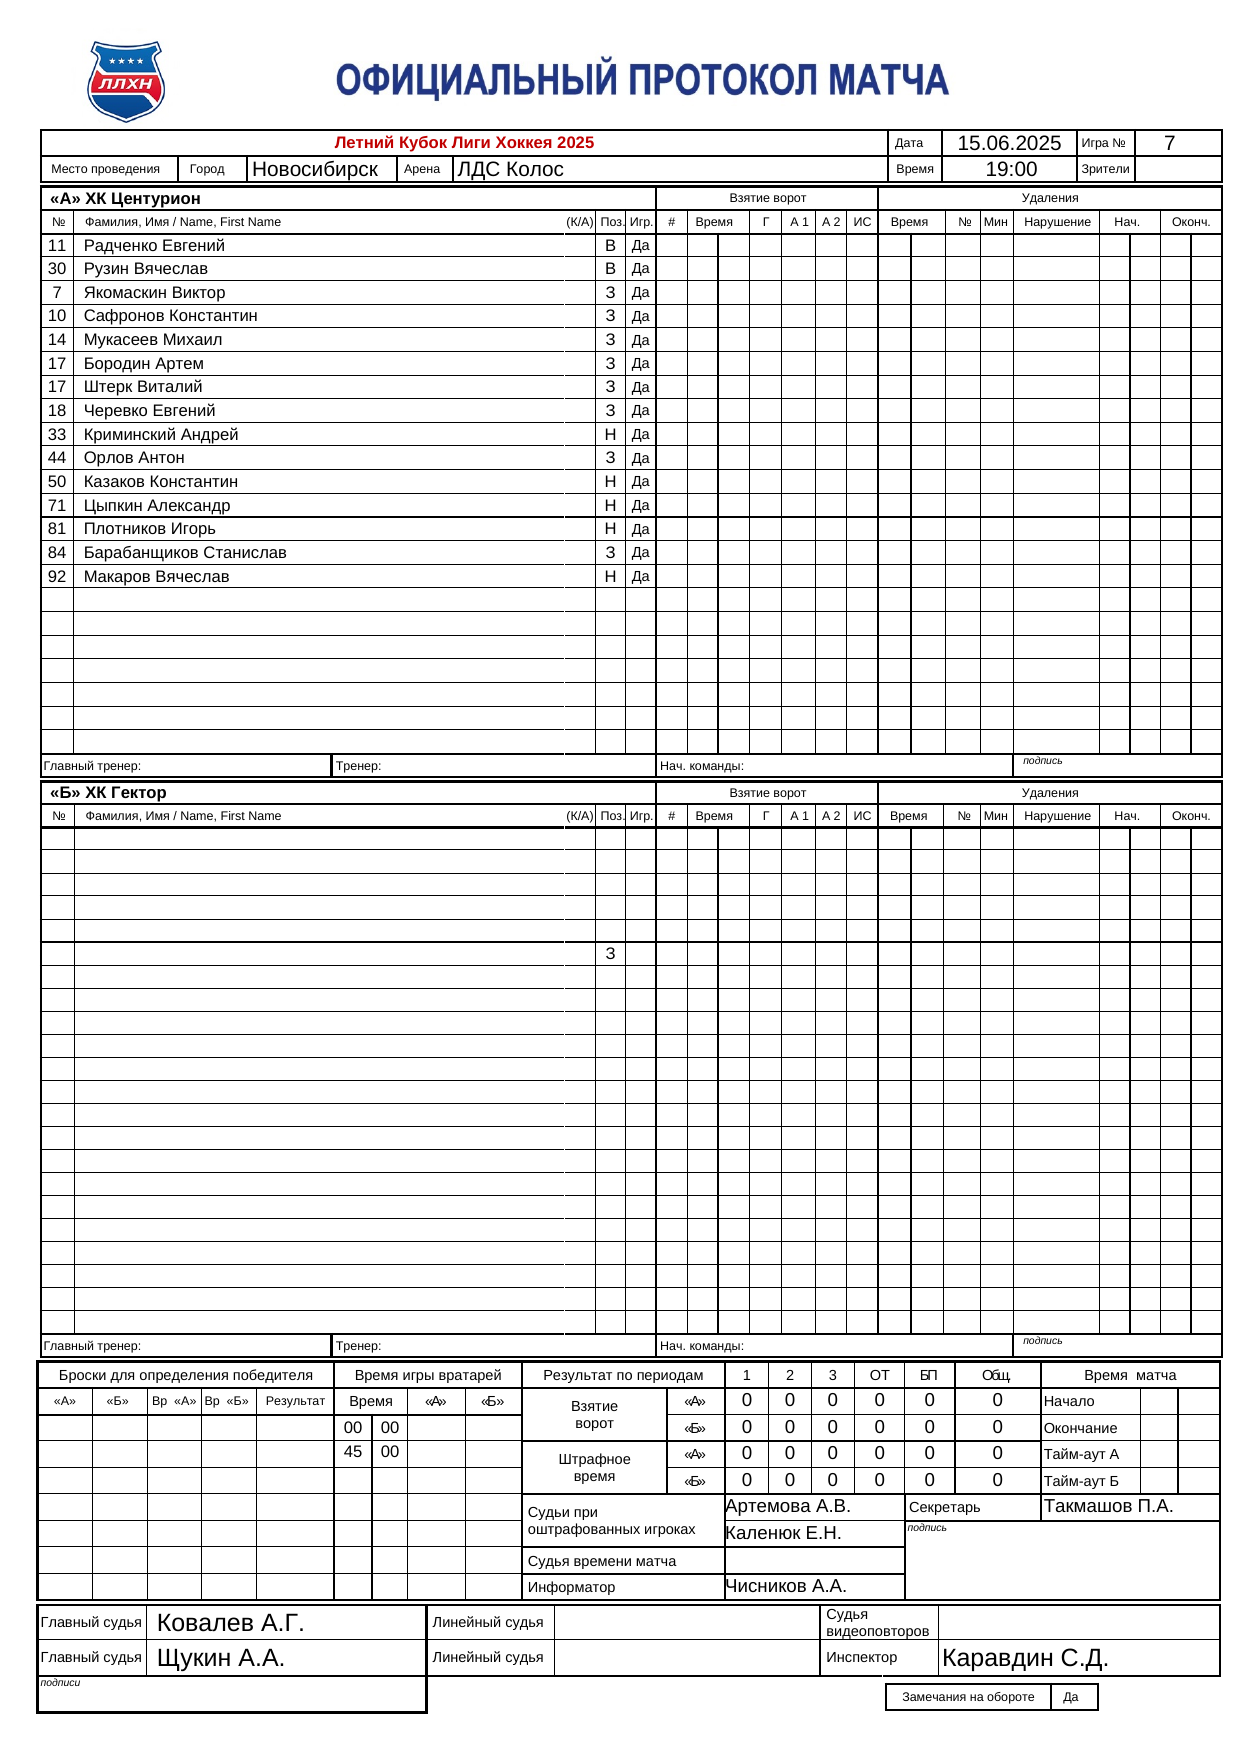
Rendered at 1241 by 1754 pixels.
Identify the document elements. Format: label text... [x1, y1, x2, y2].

table_cell № [946, 211, 980, 233]
table_cell [1100, 829, 1129, 849]
table_cell [719, 659, 749, 682]
table_cell [657, 541, 687, 564]
table_cell [816, 683, 846, 706]
table_cell [257, 1494, 333, 1520]
table_cell [879, 1311, 910, 1333]
table_cell [688, 518, 717, 540]
table_cell [912, 1127, 943, 1149]
table_cell [688, 446, 717, 469]
table_cell [42, 829, 74, 849]
table_cell [879, 1150, 910, 1172]
table_cell Тренер: [333, 755, 655, 776]
table_cell [1131, 707, 1160, 729]
table_cell [42, 920, 74, 941]
table_cell Начало [1042, 1389, 1140, 1413]
table_cell [688, 1012, 717, 1033]
table_cell [816, 588, 846, 611]
table_cell [1014, 376, 1099, 398]
table_cell Арена [398, 157, 452, 181]
table_cell Чисников А.А. [726, 1575, 904, 1599]
table_cell [879, 683, 910, 706]
table_cell [1161, 730, 1190, 753]
table_cell ИС [847, 211, 877, 233]
table_cell [1100, 943, 1129, 964]
table_cell [912, 588, 945, 611]
table_cell [1161, 966, 1190, 987]
table_cell [657, 874, 687, 895]
table_cell [1014, 1058, 1099, 1079]
table_cell [847, 470, 877, 493]
table_cell [750, 565, 781, 587]
table_cell [74, 707, 564, 729]
table_cell [565, 470, 595, 493]
table_cell [657, 352, 687, 374]
table_header 2 [769, 1363, 811, 1387]
table_cell [1192, 1288, 1221, 1310]
table_cell [657, 1288, 687, 1310]
table_cell Нач. команды: [657, 755, 1012, 776]
table_cell 00 [335, 1416, 371, 1440]
table_cell [39, 1547, 92, 1573]
table_cell [1161, 1288, 1190, 1310]
table_cell [596, 683, 625, 706]
table_cell [657, 707, 687, 729]
table_cell [782, 305, 815, 327]
table_cell [75, 1196, 564, 1218]
table_cell [847, 1081, 877, 1103]
table_cell [981, 966, 1013, 987]
table_cell [1100, 1173, 1129, 1195]
table_cell 11 [42, 235, 73, 256]
table_cell [944, 1173, 980, 1195]
table_cell [912, 423, 945, 445]
table_cell [719, 1058, 749, 1079]
table_cell [626, 1173, 655, 1195]
table_cell [847, 1127, 877, 1149]
table_cell [75, 874, 564, 895]
table_cell [596, 1058, 625, 1079]
table_cell [981, 850, 1013, 872]
table_cell Нач. команды: [657, 1335, 1012, 1356]
table_cell № [42, 211, 73, 233]
table_cell [912, 1196, 943, 1218]
table_cell 71 [42, 494, 73, 516]
table_cell [74, 588, 564, 611]
table_cell [1100, 305, 1129, 327]
table_cell [1192, 1127, 1221, 1149]
table_cell [750, 896, 781, 918]
table_cell [335, 1494, 371, 1520]
table_cell [1192, 1150, 1221, 1172]
table_cell [750, 683, 781, 706]
table_cell [719, 612, 749, 634]
table_cell [42, 659, 73, 682]
table_cell [1131, 446, 1160, 469]
table_cell [93, 1494, 147, 1520]
table_cell [657, 1196, 687, 1218]
table_cell [1161, 829, 1190, 849]
table_cell [719, 446, 749, 469]
table_cell [93, 1547, 147, 1573]
table_cell [1014, 588, 1099, 611]
table_cell Фамилия, Имя / Name, First Name [75, 805, 565, 826]
table_cell З [596, 541, 625, 564]
table_cell [373, 1521, 407, 1546]
table_cell [75, 1265, 564, 1287]
table_cell [626, 1104, 655, 1126]
table_header 7 [1136, 131, 1221, 155]
table_cell [1161, 518, 1190, 540]
table_cell Новосибирск [248, 157, 396, 181]
table_cell Судья видеоповторов [821, 1606, 938, 1639]
table_cell [847, 683, 877, 706]
table_cell [946, 588, 980, 611]
table_cell [42, 588, 73, 611]
table_cell Да [626, 565, 655, 587]
table_cell [782, 446, 815, 469]
table_cell [373, 1468, 407, 1493]
table_cell [596, 1150, 625, 1172]
table_cell [750, 636, 781, 658]
table_cell [750, 328, 781, 351]
table_cell [596, 850, 625, 872]
table_header Летний Кубок Лиги Хоккея 2025 [42, 131, 887, 155]
table_cell [912, 1265, 943, 1287]
table_cell [816, 989, 846, 1011]
table_cell [1131, 1058, 1160, 1079]
table_cell [847, 565, 877, 587]
table_cell [750, 1081, 781, 1103]
table_cell [944, 1012, 980, 1033]
table_cell [912, 707, 945, 729]
table_cell Информатор [523, 1575, 724, 1599]
table_cell [944, 1265, 980, 1287]
table_cell [1161, 470, 1190, 493]
table_cell [847, 281, 877, 303]
table_cell [750, 1150, 781, 1172]
table_cell [626, 1196, 655, 1218]
table_cell [688, 1150, 717, 1172]
table_cell [879, 446, 910, 469]
table_cell [847, 1035, 877, 1057]
table_cell [912, 328, 945, 351]
table_cell [39, 1574, 92, 1599]
table_cell [1161, 1196, 1190, 1218]
table_cell [782, 1242, 815, 1264]
table_cell ЛДС Колос [454, 157, 887, 181]
table_cell З [596, 399, 625, 422]
table_cell [148, 1441, 201, 1467]
table_cell [1192, 920, 1221, 941]
table_cell [626, 1035, 655, 1057]
table_cell [981, 943, 1013, 964]
table_cell [688, 494, 717, 516]
table_cell [981, 281, 1013, 303]
table_cell [944, 1127, 980, 1149]
table_cell [946, 659, 980, 682]
table_cell [719, 1288, 749, 1310]
table_cell [719, 305, 749, 327]
table_cell [1192, 281, 1221, 303]
table_cell [1192, 874, 1221, 895]
table_cell [408, 1441, 465, 1467]
table_cell [596, 636, 625, 658]
table_cell 0 [905, 1389, 954, 1413]
table_cell [782, 235, 815, 256]
table_cell [1131, 636, 1160, 658]
table_cell [1192, 470, 1221, 493]
table_cell [42, 636, 73, 658]
table_cell [688, 874, 717, 895]
table_cell [816, 659, 846, 682]
table_cell [1014, 966, 1099, 987]
table_cell [912, 1219, 943, 1241]
table_cell [565, 943, 595, 964]
table_cell [1014, 1242, 1099, 1264]
table_cell [782, 636, 815, 658]
table_cell [626, 1058, 655, 1079]
table_cell [879, 494, 910, 516]
table_cell [1100, 494, 1129, 516]
table_cell 0 [855, 1415, 904, 1440]
table_cell [688, 257, 717, 280]
table_cell [626, 636, 655, 658]
table_cell [1192, 1265, 1221, 1287]
table_cell [1100, 1104, 1129, 1126]
table_cell [657, 829, 687, 849]
table_cell [782, 1196, 815, 1218]
table_cell [1100, 966, 1129, 987]
table_cell [1179, 1468, 1219, 1493]
table_cell [657, 989, 687, 1011]
table_cell [688, 1104, 717, 1126]
table_cell [981, 257, 1013, 280]
table_cell [782, 423, 815, 445]
table_cell Каравдин С.Д. [939, 1640, 1219, 1675]
table_cell Да [626, 305, 655, 327]
table_cell [782, 1173, 815, 1195]
table_cell [466, 1441, 521, 1467]
table_cell [912, 257, 945, 280]
table_cell [981, 1265, 1013, 1287]
table_cell [847, 376, 877, 398]
table_cell [1014, 1173, 1099, 1195]
table_cell [719, 399, 749, 422]
table_cell [42, 1196, 74, 1218]
table_cell [657, 659, 687, 682]
table_cell [688, 612, 717, 634]
table_cell [688, 920, 717, 941]
table_cell [816, 1196, 846, 1218]
table_cell Якомаскин Виктор [74, 281, 564, 303]
table_cell [1192, 1035, 1221, 1057]
table_cell [1192, 352, 1221, 374]
table_cell [1014, 518, 1099, 540]
table_cell [657, 920, 687, 941]
table_cell [946, 257, 980, 280]
table_cell [981, 494, 1013, 516]
table_cell [1161, 1265, 1190, 1287]
table_cell [596, 1035, 625, 1057]
table_cell Главный тренер: [42, 755, 330, 776]
table_cell [657, 850, 687, 872]
table_cell [816, 399, 846, 422]
table_cell Поз. [596, 211, 625, 233]
table_cell З [596, 376, 625, 398]
table_cell [565, 1311, 595, 1333]
table_cell [782, 1081, 815, 1103]
table_cell [408, 1521, 465, 1546]
table_cell [1192, 966, 1221, 987]
table_cell [596, 659, 625, 682]
table_cell [1192, 829, 1221, 849]
table_cell [1100, 328, 1129, 351]
table_cell [719, 1012, 749, 1033]
table_cell [782, 257, 815, 280]
table_cell [75, 896, 564, 918]
table_cell [981, 896, 1013, 918]
table_cell [1161, 1058, 1190, 1079]
table_cell [944, 1288, 980, 1310]
table_cell [1192, 328, 1221, 351]
table_cell [879, 966, 910, 987]
table_cell [944, 850, 980, 872]
table_cell Игр. [626, 805, 655, 826]
table_cell [1141, 1389, 1177, 1413]
table_cell 10 [42, 305, 73, 327]
table_cell [750, 730, 781, 753]
table_cell [981, 423, 1013, 445]
table_cell [981, 565, 1013, 587]
table_cell [782, 328, 815, 351]
table_cell [565, 1012, 595, 1033]
table_cell [1141, 1441, 1177, 1467]
table_cell [75, 850, 564, 872]
table_cell [1141, 1468, 1177, 1493]
table_cell 0 [726, 1415, 768, 1440]
table_cell [946, 683, 980, 706]
table_cell 17 [42, 376, 73, 398]
table_cell [1100, 470, 1129, 493]
table_cell [847, 423, 877, 445]
table_cell [1100, 1127, 1129, 1149]
table_cell [1131, 588, 1160, 611]
table_cell [782, 1058, 815, 1079]
table_cell [1192, 683, 1221, 706]
table_cell [42, 850, 74, 872]
table_cell [816, 1173, 846, 1195]
table_cell [565, 1150, 595, 1172]
table_cell [782, 1150, 815, 1172]
table_cell Тайм-аут Б [1042, 1468, 1140, 1493]
table_cell [946, 399, 980, 422]
table_cell [750, 1035, 781, 1057]
table_cell [1100, 1242, 1129, 1264]
table_cell [626, 829, 655, 849]
table_cell [257, 1441, 333, 1467]
table_cell [42, 683, 73, 706]
table_cell [719, 518, 749, 540]
table_cell [1192, 1081, 1221, 1103]
table_cell [944, 1196, 980, 1218]
table_cell [719, 989, 749, 1011]
table_cell [1161, 399, 1190, 422]
table_cell [148, 1494, 201, 1520]
table_cell [1014, 541, 1099, 564]
table_cell [879, 565, 910, 587]
table_cell [719, 1081, 749, 1103]
table_cell [42, 612, 73, 634]
table_cell [335, 1574, 371, 1599]
table_cell [408, 1416, 465, 1440]
table_cell [1192, 305, 1221, 327]
table_cell Нарушение [1014, 805, 1099, 826]
table_header Взятие ворот [657, 783, 877, 803]
table_cell Главный тренер: [42, 1335, 330, 1356]
table_cell В [596, 235, 625, 256]
table_cell [981, 659, 1013, 682]
table_cell [719, 896, 749, 918]
table_cell [750, 1288, 781, 1310]
table_cell «А» [408, 1389, 465, 1413]
table_cell [879, 1035, 910, 1057]
table_cell [847, 612, 877, 634]
table_cell [1131, 683, 1160, 706]
table_cell [750, 399, 781, 422]
table_cell [719, 352, 749, 374]
table_cell [719, 730, 749, 753]
table_cell Время [688, 211, 749, 233]
table_cell [626, 1288, 655, 1310]
table_cell [1131, 612, 1160, 634]
table_cell Барабанщиков Станислав [74, 541, 564, 564]
table_cell [847, 328, 877, 351]
table_cell [816, 352, 846, 374]
table_cell [946, 352, 980, 374]
table_cell [202, 1468, 256, 1493]
table_cell Такмашов П.А. [1042, 1495, 1219, 1520]
table_cell 0 [769, 1389, 811, 1413]
table_cell 0 [769, 1468, 811, 1493]
table_cell [42, 1311, 74, 1333]
table_cell [879, 423, 910, 445]
table_header БП [905, 1363, 954, 1387]
table_cell [1100, 518, 1129, 540]
table_cell [816, 470, 846, 493]
table_cell [981, 707, 1013, 729]
table_cell [1014, 707, 1099, 729]
table_cell [626, 730, 655, 753]
table_cell [688, 399, 717, 422]
table_cell Плотников Игорь [74, 518, 564, 540]
table_cell [912, 399, 945, 422]
table_cell [1100, 1196, 1129, 1218]
table_cell подпись [906, 1522, 1219, 1599]
table_cell [1161, 281, 1190, 303]
table_cell [1179, 1415, 1219, 1440]
table_cell [688, 850, 717, 872]
table_cell [879, 1242, 910, 1264]
table_cell [626, 1242, 655, 1264]
table_cell [1161, 920, 1190, 941]
table_cell [1014, 896, 1099, 918]
table_cell [565, 257, 595, 280]
table_cell [626, 1150, 655, 1172]
table_cell З [596, 328, 625, 351]
table_cell 33 [42, 423, 73, 445]
table_cell [93, 1468, 147, 1493]
table_cell [1161, 588, 1190, 611]
table_cell Каленюк Е.Н. [726, 1521, 904, 1546]
table_cell [750, 1012, 781, 1033]
table_cell [816, 328, 846, 351]
table_cell [1014, 1265, 1099, 1287]
table_cell [1192, 399, 1221, 422]
table_cell [202, 1574, 256, 1599]
table_cell [750, 257, 781, 280]
table_cell [202, 1521, 256, 1546]
table_cell 44 [42, 446, 73, 469]
table_cell [626, 989, 655, 1011]
table_cell [1192, 541, 1221, 564]
table_cell [42, 874, 74, 895]
table_cell [74, 730, 564, 753]
table_cell [1014, 920, 1099, 941]
table_cell Время [889, 157, 941, 181]
table_cell [1131, 281, 1160, 303]
table_cell [879, 470, 910, 493]
table_cell [688, 966, 717, 987]
table_cell [847, 1012, 877, 1033]
table_cell [75, 1288, 564, 1310]
table_cell Вр «А» [148, 1389, 201, 1413]
table_cell [466, 1494, 521, 1520]
table_cell [981, 1196, 1013, 1218]
table_header Дата [889, 131, 941, 155]
table_cell [1192, 257, 1221, 280]
table_cell [75, 966, 564, 987]
table_cell Да [626, 376, 655, 398]
table_cell [847, 305, 877, 327]
table_cell (К/А) [565, 805, 595, 826]
table_cell [1161, 446, 1190, 469]
table_cell [1014, 446, 1099, 469]
table_cell [596, 612, 625, 634]
table_cell [782, 1311, 815, 1333]
table_cell [816, 446, 846, 469]
table_cell [626, 896, 655, 918]
table_cell [555, 1640, 819, 1675]
table_cell [74, 612, 564, 634]
table_cell [1100, 1219, 1129, 1241]
table_cell Вр «Б» [202, 1389, 256, 1413]
table_cell [847, 829, 877, 849]
table_cell [879, 920, 910, 941]
table_cell [1192, 565, 1221, 587]
table_cell [565, 446, 595, 469]
table_cell [847, 1104, 877, 1126]
table_cell [42, 1173, 74, 1195]
table_cell [816, 1058, 846, 1079]
table_cell [750, 518, 781, 540]
table_cell [750, 874, 781, 895]
table_cell [1161, 1127, 1190, 1149]
table_cell 0 [956, 1442, 1040, 1467]
table_cell 0 [905, 1415, 954, 1440]
table_cell [1014, 1311, 1099, 1333]
table_cell Да [626, 446, 655, 469]
table_cell [912, 659, 945, 682]
table_cell [148, 1521, 201, 1546]
table_cell [750, 1173, 781, 1195]
table_cell [75, 943, 564, 964]
table_cell [657, 470, 687, 493]
table_cell [879, 707, 910, 729]
table_cell [1131, 235, 1160, 256]
table_cell [879, 1288, 910, 1310]
table_cell Оконч. [1161, 211, 1221, 233]
table_cell А 1 [782, 211, 815, 233]
table_header «А» ХК Центурион [42, 188, 655, 209]
table_cell [981, 588, 1013, 611]
table_cell [750, 920, 781, 941]
table_cell [912, 989, 943, 1011]
table_cell [981, 829, 1013, 849]
table_cell [816, 829, 846, 849]
table_cell [596, 1081, 625, 1103]
table_cell [1131, 376, 1160, 398]
table_cell «Б» [668, 1468, 724, 1493]
table_cell [565, 328, 595, 351]
table_cell # [657, 211, 687, 233]
table_cell [750, 1265, 781, 1287]
table_cell [944, 1311, 980, 1333]
table_cell [912, 612, 945, 634]
table_cell Тайм-аут А [1042, 1441, 1140, 1467]
table_cell [688, 989, 717, 1011]
table_cell 0 [769, 1442, 811, 1467]
table_cell [782, 1288, 815, 1310]
table_cell [750, 494, 781, 516]
table_cell Нач. [1100, 805, 1160, 826]
table_cell [1014, 989, 1099, 1011]
table_cell [750, 1311, 781, 1333]
table_cell [1100, 659, 1129, 682]
table_cell [912, 1104, 943, 1126]
table_header Время игры вратарей [335, 1363, 521, 1387]
table_cell [1161, 1219, 1190, 1241]
table_cell [1192, 1311, 1221, 1333]
table_cell [1100, 446, 1129, 469]
table_cell [657, 565, 687, 587]
table_cell [565, 565, 595, 587]
table_cell [782, 874, 815, 895]
table_cell [981, 1058, 1013, 1079]
table_header Время матча [1042, 1363, 1219, 1387]
table_cell [847, 1058, 877, 1079]
table_cell [565, 850, 595, 872]
table_cell [981, 518, 1013, 540]
table_cell [981, 1311, 1013, 1333]
table_cell [782, 588, 815, 611]
table_cell [847, 730, 877, 753]
table_cell [719, 1311, 749, 1333]
table_cell [879, 829, 910, 849]
table_cell Тренер: [333, 1335, 655, 1356]
table_cell [42, 1104, 74, 1126]
table_cell [782, 707, 815, 729]
table_cell [1100, 565, 1129, 587]
table_cell [1131, 730, 1160, 753]
table_cell [596, 896, 625, 918]
table_cell [1100, 707, 1129, 729]
table_cell [1131, 565, 1160, 587]
table_cell [74, 636, 564, 658]
table_cell [847, 636, 877, 658]
table_cell [912, 1058, 943, 1079]
table_cell [782, 1219, 815, 1241]
table_cell [1014, 1081, 1099, 1103]
table_cell [565, 352, 595, 374]
table_header Игра № [1078, 131, 1134, 155]
table_cell 0 [956, 1415, 1040, 1440]
table_cell [879, 518, 910, 540]
table_cell 0 [726, 1389, 768, 1413]
table_cell [847, 518, 877, 540]
table_cell [981, 1219, 1013, 1241]
table_cell Нарушение [1014, 211, 1099, 233]
table_cell [750, 850, 781, 872]
table_cell [879, 1173, 910, 1195]
table_cell [1131, 943, 1160, 964]
table_cell [912, 943, 943, 964]
table_cell Да [626, 352, 655, 374]
table_cell [565, 683, 595, 706]
table_cell [847, 1173, 877, 1195]
table_cell [565, 1196, 595, 1218]
table_cell [847, 1150, 877, 1172]
table_cell [1014, 1012, 1099, 1033]
table_cell [688, 1311, 717, 1333]
table_cell [719, 920, 749, 941]
table_cell Штрафное время [523, 1442, 666, 1493]
table_cell [74, 683, 564, 706]
table_cell [946, 376, 980, 398]
table_cell [719, 1196, 749, 1218]
table_cell [565, 1081, 595, 1103]
table_cell [981, 352, 1013, 374]
table_cell Радченко Евгений [74, 235, 564, 256]
table_cell 0 [905, 1442, 954, 1467]
table_cell [657, 612, 687, 634]
table_cell [719, 541, 749, 564]
table_cell [1192, 896, 1221, 918]
table_cell [1014, 352, 1099, 374]
table_cell [1161, 850, 1190, 872]
table_cell [946, 328, 980, 351]
table_cell [408, 1547, 465, 1573]
table_cell [688, 683, 717, 706]
table_cell [719, 328, 749, 351]
table_cell [912, 446, 945, 469]
table_cell [39, 1494, 92, 1520]
table_cell Да [626, 235, 655, 256]
table_cell [912, 494, 945, 516]
table_cell [782, 829, 815, 849]
table_cell Время [335, 1389, 407, 1413]
table_cell Цыпкин Александр [74, 494, 564, 516]
table_cell 0 [855, 1468, 904, 1493]
table_cell Н [596, 518, 625, 540]
table_cell [565, 518, 595, 540]
table_cell [565, 966, 595, 987]
table_cell [565, 1035, 595, 1057]
table_cell [39, 1441, 92, 1467]
table_cell [944, 1081, 980, 1103]
table_cell [847, 1219, 877, 1241]
table_cell [1014, 470, 1099, 493]
table_cell [879, 1265, 910, 1287]
table_cell [912, 850, 943, 872]
table_header 1 [726, 1363, 768, 1387]
table_cell [750, 376, 781, 398]
table_cell Артемова А.В. [726, 1495, 904, 1520]
table_cell [912, 730, 945, 753]
table_cell [565, 305, 595, 327]
table_cell 7 [42, 281, 73, 303]
table_cell [1131, 850, 1160, 872]
table_cell [1192, 1242, 1221, 1264]
table_cell [1100, 850, 1129, 872]
table_cell [946, 494, 980, 516]
table_cell [657, 1104, 687, 1126]
table_cell [1161, 1035, 1190, 1057]
table_cell [1100, 235, 1129, 256]
table_cell [847, 874, 877, 895]
table_cell [626, 1012, 655, 1033]
table_cell [1131, 1288, 1160, 1310]
table_cell [1100, 1035, 1129, 1057]
table_cell [688, 896, 717, 918]
table_cell [1161, 565, 1190, 587]
table_cell [1131, 1081, 1160, 1103]
table_cell [981, 1173, 1013, 1195]
table_cell [657, 494, 687, 516]
table_cell [657, 1265, 687, 1287]
table_cell [1014, 943, 1099, 964]
table_cell [688, 636, 717, 658]
table_cell [1131, 1012, 1160, 1033]
table_cell [946, 423, 980, 445]
table_cell [719, 943, 749, 964]
table_cell [1014, 1104, 1099, 1126]
table_cell [782, 920, 815, 941]
table_cell 0 [855, 1389, 904, 1413]
table_cell [719, 1219, 749, 1241]
table_cell [1014, 305, 1099, 327]
table_cell [1192, 612, 1221, 634]
table_cell [1192, 1219, 1221, 1241]
table_cell [1161, 235, 1190, 256]
table_cell [466, 1521, 521, 1546]
table_cell Н [596, 494, 625, 516]
table_cell [981, 636, 1013, 658]
table_cell З [596, 305, 625, 327]
table_cell [1014, 730, 1099, 753]
table_cell [1131, 305, 1160, 327]
table_cell [688, 1288, 717, 1310]
table_cell [1100, 636, 1129, 658]
table_cell [944, 1035, 980, 1057]
table_cell [1192, 1058, 1221, 1079]
table_cell [39, 1468, 92, 1493]
table_cell [1136, 157, 1221, 181]
table_cell Ковалев А.Г. [147, 1606, 425, 1639]
table_cell [750, 541, 781, 564]
table_cell подпись [1014, 1335, 1221, 1356]
table_header Результат по периодам [523, 1363, 724, 1387]
table_cell [1100, 1288, 1129, 1310]
table_cell Мин [981, 805, 1013, 826]
table_cell [75, 1150, 564, 1172]
table_cell [688, 730, 717, 753]
picture [5, 28, 1179, 129]
table_cell [719, 494, 749, 516]
table_cell [596, 989, 625, 1011]
table_cell [657, 1012, 687, 1033]
table_cell Взятие ворот [523, 1389, 666, 1440]
table_cell 00 [373, 1416, 407, 1440]
table_cell Да [626, 328, 655, 351]
table_cell З [596, 446, 625, 469]
table_cell [847, 989, 877, 1011]
table_cell [719, 1104, 749, 1126]
table_cell [1014, 683, 1099, 706]
table_cell [847, 235, 877, 256]
table_cell [782, 1265, 815, 1287]
table_cell [719, 281, 749, 303]
table_cell (К/А) [565, 211, 595, 233]
table_cell [847, 1265, 877, 1287]
table_cell [1131, 399, 1160, 422]
table_cell Линейный судья [428, 1606, 554, 1639]
table_cell [1100, 730, 1129, 753]
table_cell [596, 730, 625, 753]
table_cell [1192, 446, 1221, 469]
table_cell [816, 565, 846, 587]
table_cell [657, 588, 687, 611]
table_cell [1131, 518, 1160, 540]
table_cell «А» [39, 1389, 92, 1413]
table_cell [847, 541, 877, 564]
table_cell [1100, 612, 1129, 634]
table_cell [719, 565, 749, 587]
table_cell [657, 896, 687, 918]
table_cell [75, 1311, 564, 1333]
table_cell Место проведения [42, 157, 177, 181]
table_cell [1161, 636, 1190, 658]
table_cell [657, 966, 687, 987]
table_cell [1192, 494, 1221, 516]
table_cell [1131, 1173, 1160, 1195]
table_cell Сафронов Константин [74, 305, 564, 327]
table_cell 14 [42, 328, 73, 351]
table_cell Мин [981, 211, 1013, 233]
table_cell «А» [668, 1389, 724, 1413]
table_cell [657, 1219, 687, 1241]
table_cell [688, 943, 717, 964]
table_cell [1014, 399, 1099, 422]
table_cell [847, 659, 877, 682]
table_cell [981, 1242, 1013, 1264]
table_cell [981, 1104, 1013, 1126]
table_cell [750, 966, 781, 987]
table_cell [719, 874, 749, 895]
table_cell «Б» [668, 1415, 724, 1440]
table_cell [847, 399, 877, 422]
table_cell [879, 281, 910, 303]
table_cell 0 [812, 1442, 854, 1467]
table_cell [1131, 1104, 1160, 1126]
table_cell [816, 1012, 846, 1033]
table_cell [565, 588, 595, 611]
table_cell [1100, 281, 1129, 303]
table_cell Зрители [1078, 157, 1134, 181]
table_header Замечания на обороте [887, 1685, 1050, 1709]
table_header Да [1052, 1685, 1097, 1709]
table_cell [1100, 376, 1129, 398]
table_cell [688, 1219, 717, 1241]
table_cell [688, 707, 717, 729]
table_cell [1100, 920, 1129, 941]
table_cell [1131, 470, 1160, 493]
table_cell [912, 829, 943, 849]
table_cell [879, 1012, 910, 1033]
table_cell [946, 612, 980, 634]
table_cell [981, 920, 1013, 941]
table_cell [981, 541, 1013, 564]
table_cell [981, 874, 1013, 895]
table_cell [626, 1081, 655, 1103]
table_cell 81 [42, 518, 73, 540]
table_cell [408, 1494, 465, 1520]
table_cell [39, 1521, 92, 1546]
table_header Удаления [879, 783, 1221, 803]
table_cell [1014, 850, 1099, 872]
table_cell [946, 636, 980, 658]
table_cell 0 [769, 1415, 811, 1440]
table_cell [981, 683, 1013, 706]
table_cell [879, 1081, 910, 1103]
table_cell [981, 1035, 1013, 1057]
table_cell [1014, 612, 1099, 634]
table_cell 19:00 [943, 157, 1076, 181]
table_cell [1131, 1242, 1160, 1264]
table_cell [1161, 352, 1190, 374]
table_cell [1161, 612, 1190, 634]
table_cell [1192, 659, 1221, 682]
table_cell [750, 943, 781, 964]
table_cell [688, 328, 717, 351]
table_cell [408, 1574, 465, 1599]
table_cell 84 [42, 541, 73, 564]
table_cell [750, 989, 781, 1011]
table_cell [626, 1265, 655, 1287]
table_cell [74, 659, 564, 682]
table_cell [1131, 1311, 1160, 1333]
table_cell [75, 1173, 564, 1195]
table_cell [1014, 494, 1099, 516]
table_cell [847, 966, 877, 987]
table_cell [719, 1242, 749, 1264]
table_cell [782, 943, 815, 964]
table_cell [596, 1219, 625, 1241]
table_cell [1161, 1242, 1190, 1264]
table_cell [565, 1265, 595, 1287]
table_cell [42, 1219, 74, 1241]
table_cell Да [626, 541, 655, 564]
table_cell Нач. [1100, 211, 1160, 233]
table_header «Б» ХК Гектор [42, 783, 655, 803]
table_cell [596, 1288, 625, 1310]
table_cell [750, 1242, 781, 1264]
table_cell [944, 1219, 980, 1241]
table_cell [626, 588, 655, 611]
table_cell [726, 1548, 904, 1573]
table_cell [750, 1127, 781, 1149]
table_cell [1179, 1441, 1219, 1467]
table_cell [565, 636, 595, 658]
table_cell [688, 1058, 717, 1079]
table_cell [148, 1547, 201, 1573]
table_cell [657, 1127, 687, 1149]
table_cell Время [879, 211, 945, 233]
table_cell [657, 1150, 687, 1172]
table_cell [1161, 1081, 1190, 1103]
table_cell [1100, 896, 1129, 918]
table_cell [1100, 874, 1129, 895]
table_cell Криминский Андрей [74, 423, 564, 445]
table_cell [1014, 1288, 1099, 1310]
table_cell 0 [956, 1389, 1040, 1413]
table_cell [750, 612, 781, 634]
table_cell [565, 989, 595, 1011]
table_cell [879, 399, 910, 422]
table_cell [42, 896, 74, 918]
table_cell [847, 588, 877, 611]
table_cell [1161, 1311, 1190, 1333]
table_cell [1179, 1389, 1219, 1413]
table_cell [565, 1219, 595, 1241]
table_cell [466, 1416, 521, 1440]
table_cell [944, 896, 980, 918]
table_cell [42, 943, 74, 964]
table_cell З [596, 943, 625, 964]
table_cell [657, 636, 687, 658]
table_cell [879, 896, 910, 918]
table_cell [816, 541, 846, 564]
table_cell [816, 1104, 846, 1126]
table_cell [782, 352, 815, 374]
table_cell [565, 376, 595, 398]
table_cell Да [626, 494, 655, 516]
table_cell [1100, 1265, 1129, 1287]
table_cell [912, 518, 945, 540]
table_cell [1100, 257, 1129, 280]
table_cell [1100, 1058, 1129, 1079]
table_cell [750, 470, 781, 493]
table_cell [981, 376, 1013, 398]
table_cell [688, 588, 717, 611]
table_cell [782, 565, 815, 587]
table_cell [657, 683, 687, 706]
table_cell [1131, 1127, 1160, 1149]
table_cell [719, 470, 749, 493]
table_cell [912, 636, 945, 658]
table_cell [626, 1127, 655, 1149]
table_cell [1161, 328, 1190, 351]
table_cell [596, 1012, 625, 1033]
table_cell [816, 1288, 846, 1310]
table_cell [750, 707, 781, 729]
table_cell [750, 281, 781, 303]
table_cell [565, 707, 595, 729]
table_cell [816, 423, 846, 445]
table_cell [335, 1547, 371, 1573]
table_cell 0 [726, 1442, 768, 1467]
table_cell № [42, 805, 74, 826]
table_cell [879, 1058, 910, 1079]
table_cell Да [626, 470, 655, 493]
table_cell [1100, 588, 1129, 611]
table_cell [879, 541, 910, 564]
table_cell [847, 494, 877, 516]
table_cell [596, 1311, 625, 1333]
table_cell [1192, 376, 1221, 398]
table_cell [657, 1058, 687, 1079]
table_cell [657, 943, 687, 964]
table_cell [912, 1081, 943, 1103]
table_cell [879, 352, 910, 374]
table_cell [1161, 376, 1190, 398]
table_cell [202, 1494, 256, 1520]
table_cell [912, 305, 945, 327]
table_cell [1161, 1104, 1190, 1126]
table_cell [816, 281, 846, 303]
table_cell [565, 896, 595, 918]
table_cell [1100, 1311, 1129, 1333]
table_cell [42, 707, 73, 729]
table_cell [912, 920, 943, 941]
table_cell «Б » [466, 1389, 521, 1413]
table_cell [939, 1606, 1219, 1639]
table_cell [565, 235, 595, 256]
table_cell [42, 1035, 74, 1057]
table_cell [657, 1311, 687, 1333]
table_cell А 2 [816, 805, 846, 826]
table_cell [912, 1150, 943, 1172]
table_cell [816, 1081, 846, 1103]
table_cell [816, 494, 846, 516]
table_cell [946, 730, 980, 753]
table_cell Поз. [596, 805, 625, 826]
table_cell [657, 328, 687, 351]
table_cell Игр. [626, 211, 655, 233]
table_cell [596, 707, 625, 729]
table_cell [1131, 1196, 1160, 1218]
table_cell [981, 1288, 1013, 1310]
table_cell [912, 235, 945, 256]
table_cell [981, 1127, 1013, 1149]
table_cell 0 [956, 1468, 1040, 1493]
table_cell [944, 874, 980, 895]
table_cell [1192, 850, 1221, 872]
table_cell [1014, 1196, 1099, 1218]
table_cell [408, 1468, 465, 1493]
table_cell [688, 423, 717, 445]
table_cell [1161, 1173, 1190, 1195]
table_cell [1161, 494, 1190, 516]
table_cell [688, 565, 717, 587]
table_cell [1192, 707, 1221, 729]
table_cell [688, 1196, 717, 1218]
table_cell Да [626, 399, 655, 422]
table_cell [1014, 423, 1099, 445]
table_cell Окончание [1042, 1415, 1140, 1440]
table_cell [946, 305, 980, 327]
table_cell [688, 1242, 717, 1264]
table_cell [1192, 636, 1221, 658]
table_cell [750, 659, 781, 682]
table_cell [42, 1288, 74, 1310]
table_cell [816, 1150, 846, 1172]
table_cell Судьи при оштрафованных игроках [523, 1495, 724, 1546]
table_cell [148, 1416, 201, 1440]
table_cell [565, 1104, 595, 1126]
table_cell [466, 1468, 521, 1493]
table_cell [466, 1547, 521, 1573]
table_cell [816, 966, 846, 987]
table_cell [816, 636, 846, 658]
table_cell [1014, 829, 1099, 849]
table_cell [816, 943, 846, 964]
table_cell [335, 1521, 371, 1546]
table_cell [565, 541, 595, 564]
table_cell [944, 1104, 980, 1126]
table_cell [688, 1127, 717, 1149]
table_cell [912, 1173, 943, 1195]
table_cell [42, 730, 73, 753]
table_cell Время [879, 805, 943, 826]
table_cell [42, 1242, 74, 1264]
table_cell [912, 683, 945, 706]
table_cell [719, 1173, 749, 1195]
table_cell [719, 683, 749, 706]
table_cell [946, 565, 980, 587]
table_cell [782, 1104, 815, 1126]
table_cell «Б» [93, 1389, 147, 1413]
table_cell [1131, 896, 1160, 918]
table_cell [75, 1081, 564, 1103]
table_cell 92 [42, 565, 73, 587]
table_cell [981, 1012, 1013, 1033]
table_cell [565, 874, 595, 895]
table_cell [847, 446, 877, 469]
table_cell [42, 1150, 74, 1172]
table_cell [1014, 565, 1099, 587]
table_cell Главный судья [39, 1606, 146, 1639]
table_cell [596, 829, 625, 849]
table_cell [782, 896, 815, 918]
table_cell [912, 874, 943, 895]
table_cell [657, 423, 687, 445]
table_cell [719, 1265, 749, 1287]
table_cell [912, 1242, 943, 1264]
table_cell [1131, 352, 1160, 374]
table_cell [944, 829, 980, 849]
table_cell [750, 588, 781, 611]
table_cell [1100, 541, 1129, 564]
table_cell [816, 518, 846, 540]
table_cell [782, 1127, 815, 1149]
table_cell [816, 896, 846, 918]
table_cell [257, 1547, 333, 1573]
table_cell Да [626, 281, 655, 303]
table_cell В [596, 257, 625, 280]
table_cell [1100, 1081, 1129, 1103]
table_cell [847, 707, 877, 729]
table_cell [75, 1058, 564, 1079]
table_cell [596, 1104, 625, 1126]
table_cell [565, 399, 595, 422]
table_cell [816, 730, 846, 753]
table_cell [1131, 1265, 1160, 1287]
table_cell [1131, 829, 1160, 849]
table_cell [565, 1127, 595, 1149]
table_cell [946, 281, 980, 303]
table_cell [565, 829, 595, 849]
table_cell [816, 612, 846, 634]
table_cell [750, 446, 781, 469]
table_cell [879, 943, 910, 964]
table_cell [816, 257, 846, 280]
table_cell [719, 423, 749, 445]
table_cell [1014, 659, 1099, 682]
table_cell Судья времени матча [523, 1548, 724, 1573]
table_cell [879, 850, 910, 872]
table_cell [596, 1265, 625, 1287]
table_cell [816, 1311, 846, 1333]
table_cell Да [626, 518, 655, 540]
table_cell [657, 730, 687, 753]
table_cell [847, 920, 877, 941]
table_cell [782, 659, 815, 682]
table_cell [816, 1242, 846, 1264]
table_cell «А» [668, 1442, 724, 1467]
table_cell [565, 1288, 595, 1310]
table_cell [1161, 541, 1190, 564]
table_cell [981, 612, 1013, 634]
table_cell [657, 399, 687, 422]
table_cell [816, 1035, 846, 1057]
table_cell [1131, 1150, 1160, 1172]
table_cell [596, 1127, 625, 1149]
table_cell [657, 305, 687, 327]
table_cell Рузин Вячеслав [74, 257, 564, 280]
table_cell [782, 541, 815, 564]
table_cell [93, 1416, 147, 1440]
table_cell [883, 1677, 1220, 1681]
table_cell [688, 235, 717, 256]
table_cell [75, 920, 564, 941]
table_cell [657, 1242, 687, 1264]
table_cell Да [626, 257, 655, 280]
table_cell [75, 989, 564, 1011]
table_cell [257, 1521, 333, 1546]
table_cell [1131, 257, 1160, 280]
table_cell [75, 1242, 564, 1264]
table_cell 0 [855, 1442, 904, 1467]
table_cell [657, 376, 687, 398]
table_cell [816, 235, 846, 256]
table_cell [657, 257, 687, 280]
table_cell [93, 1441, 147, 1467]
table_cell [688, 541, 717, 564]
table_cell [688, 1035, 717, 1057]
table_cell [782, 966, 815, 987]
table_cell [1192, 518, 1221, 540]
table_cell [1192, 588, 1221, 611]
table_cell [1131, 659, 1160, 682]
table_cell [912, 1012, 943, 1033]
table_cell [688, 305, 717, 327]
table_cell Бородин Артем [74, 352, 564, 374]
table_cell [42, 1081, 74, 1103]
table_cell подписи [39, 1677, 425, 1711]
table_cell [1131, 989, 1160, 1011]
table_cell [946, 235, 980, 256]
table_header 15.06.2025 [943, 131, 1076, 155]
table_cell Инспектор [821, 1640, 938, 1675]
table_cell [1161, 1150, 1190, 1172]
table_cell [719, 376, 749, 398]
table_cell [1131, 1219, 1160, 1241]
table_cell [626, 683, 655, 706]
table_cell [148, 1468, 201, 1493]
table_cell [555, 1606, 819, 1639]
table_cell [847, 1242, 877, 1264]
table_cell [1014, 1035, 1099, 1057]
table_cell [782, 989, 815, 1011]
table_cell [981, 1081, 1013, 1103]
table_cell [626, 1219, 655, 1241]
table_cell [944, 1150, 980, 1172]
table_cell [688, 470, 717, 493]
table_cell Линейный судья [428, 1640, 554, 1675]
table_cell [1161, 943, 1190, 964]
table_cell [719, 588, 749, 611]
table_cell [912, 541, 945, 564]
table_cell 0 [905, 1468, 954, 1493]
table_cell [688, 1081, 717, 1103]
table_cell [1161, 1012, 1190, 1033]
table_cell Секретарь [906, 1495, 1040, 1520]
table_cell [912, 565, 945, 587]
table_cell [596, 874, 625, 895]
table_cell [565, 1173, 595, 1195]
table_cell [626, 943, 655, 964]
table_cell [257, 1468, 333, 1493]
table_cell [847, 1288, 877, 1310]
table_cell [981, 989, 1013, 1011]
table_cell [719, 235, 749, 256]
table_cell 00 [373, 1441, 407, 1467]
table_cell [912, 896, 943, 918]
table_cell Да [626, 423, 655, 445]
table_cell [42, 1127, 74, 1149]
table_cell Казаков Константин [74, 470, 564, 493]
table_cell [782, 494, 815, 516]
table_cell [1161, 659, 1190, 682]
table_cell [847, 1311, 877, 1333]
table_cell [946, 446, 980, 469]
table_cell [657, 1035, 687, 1057]
table_cell Время [688, 805, 749, 826]
table_cell [688, 352, 717, 374]
table_cell [750, 829, 781, 849]
table_cell [750, 423, 781, 445]
table_cell [1014, 281, 1099, 303]
table_cell [1131, 541, 1160, 564]
table_cell # [657, 805, 687, 826]
table_cell Макаров Вячеслав [74, 565, 564, 587]
table_cell [879, 328, 910, 351]
table_cell [565, 730, 595, 753]
table_cell [42, 1012, 74, 1033]
table_cell 30 [42, 257, 73, 280]
table_cell [847, 352, 877, 374]
table_cell Щукин А.А. [147, 1640, 425, 1675]
table_cell [782, 518, 815, 540]
table_cell [626, 707, 655, 729]
table_cell Главный судья [39, 1640, 146, 1675]
table_cell 0 [812, 1389, 854, 1413]
table_cell [912, 281, 945, 303]
table_cell [1100, 352, 1129, 374]
table_cell Н [596, 470, 625, 493]
table_cell Фамилия, Имя / Name, First Name [74, 211, 565, 233]
table_cell [946, 470, 980, 493]
table_cell [688, 376, 717, 398]
table_cell [879, 636, 910, 658]
table_cell [1100, 399, 1129, 422]
table_cell [782, 399, 815, 422]
table_cell Орлов Антон [74, 446, 564, 469]
table_cell [373, 1494, 407, 1520]
table_cell [946, 707, 980, 729]
table_cell [847, 896, 877, 918]
table_cell [626, 659, 655, 682]
table_cell [981, 399, 1013, 422]
table_cell [1131, 920, 1160, 941]
table_cell [1014, 874, 1099, 895]
table_cell [879, 1219, 910, 1241]
table_cell [1161, 305, 1190, 327]
table_cell [944, 943, 980, 964]
table_cell [1192, 1104, 1221, 1126]
table_cell [565, 659, 595, 682]
table_cell [657, 446, 687, 469]
table_cell [1131, 1035, 1160, 1057]
table_cell [912, 352, 945, 374]
table_cell [1161, 874, 1190, 895]
table_cell [912, 470, 945, 493]
table_cell [1192, 1196, 1221, 1218]
table_cell Штерк Виталий [74, 376, 564, 398]
table_cell [912, 1288, 943, 1310]
table_cell [1192, 235, 1221, 256]
table_cell [719, 850, 749, 872]
table_cell № [944, 805, 980, 826]
table_cell 45 [335, 1441, 371, 1467]
table_cell [657, 235, 687, 256]
table_cell [847, 1196, 877, 1218]
table_cell [981, 235, 1013, 256]
table_cell [202, 1441, 256, 1467]
table_cell [1192, 730, 1221, 753]
table_cell [75, 1219, 564, 1241]
table_cell [565, 281, 595, 303]
table_cell [879, 376, 910, 398]
table_cell [596, 966, 625, 987]
table_cell [816, 1265, 846, 1287]
table_cell [879, 659, 910, 682]
table_cell [750, 1058, 781, 1079]
table_cell [75, 1012, 564, 1033]
table_cell [148, 1574, 201, 1599]
table_cell [596, 1173, 625, 1195]
table_header 3 [812, 1363, 854, 1387]
table_cell [1100, 1150, 1129, 1172]
table_header Взятие ворот [657, 188, 877, 209]
table_cell [657, 281, 687, 303]
table_cell подпись [1014, 755, 1221, 776]
table_cell [1131, 328, 1160, 351]
table_cell [42, 989, 74, 1011]
table_cell 0 [812, 1415, 854, 1440]
table_cell [782, 612, 815, 634]
table_cell [1161, 707, 1190, 729]
table_cell [257, 1416, 333, 1440]
table_cell [719, 1035, 749, 1057]
table_cell 0 [812, 1468, 854, 1493]
table_cell [879, 588, 910, 611]
table_cell [879, 612, 910, 634]
table_cell [1100, 1012, 1129, 1033]
table_header Удаления [879, 188, 1221, 209]
table_cell [1100, 683, 1129, 706]
table_header Броски для определения победителя [39, 1363, 333, 1387]
table_cell [202, 1547, 256, 1573]
table_cell [879, 305, 910, 327]
table_cell [565, 612, 595, 634]
table_cell [816, 305, 846, 327]
table_cell [93, 1521, 147, 1546]
table_cell [626, 850, 655, 872]
table_cell [750, 1196, 781, 1218]
table_cell [782, 376, 815, 398]
table_cell [782, 730, 815, 753]
table_cell А 1 [782, 805, 815, 826]
table_cell [944, 1242, 980, 1264]
table_cell [879, 1104, 910, 1126]
table_cell [75, 829, 564, 849]
table_cell [1014, 235, 1099, 256]
table_cell [816, 850, 846, 872]
table_cell [944, 966, 980, 987]
table_cell [1099, 1682, 1220, 1711]
table_cell [981, 470, 1013, 493]
table_cell [688, 829, 717, 849]
table_cell Оконч. [1161, 805, 1221, 826]
table_cell [1161, 896, 1190, 918]
table_cell [1014, 636, 1099, 658]
table_cell [782, 470, 815, 493]
table_cell [719, 1127, 749, 1149]
table_cell [782, 1035, 815, 1057]
table_cell [335, 1468, 371, 1493]
table_cell [719, 636, 749, 658]
table_cell [1161, 257, 1190, 280]
table_cell [1100, 423, 1129, 445]
table_cell [75, 1104, 564, 1126]
table_cell [1192, 989, 1221, 1011]
table_cell [1100, 989, 1129, 1011]
table_cell [1141, 1415, 1177, 1440]
table_cell [428, 1677, 882, 1711]
table_header ОТ [855, 1363, 904, 1387]
table_cell [1014, 257, 1099, 280]
table_cell [750, 235, 781, 256]
table_cell [879, 257, 910, 280]
table_cell [466, 1574, 521, 1599]
table_cell [719, 257, 749, 280]
table_cell [565, 423, 595, 445]
table_cell [981, 1150, 1013, 1172]
table_cell [912, 1311, 943, 1333]
table_cell [944, 1058, 980, 1079]
table_cell [879, 874, 910, 895]
table_cell [946, 541, 980, 564]
table_cell [1192, 943, 1221, 964]
table_cell [626, 874, 655, 895]
table_cell [816, 707, 846, 729]
table_cell [39, 1416, 92, 1440]
table_cell [75, 1127, 564, 1149]
table_cell Черевко Евгений [74, 399, 564, 422]
table_cell [1014, 1127, 1099, 1149]
table_cell [912, 1035, 943, 1057]
table_cell Результат [257, 1389, 333, 1413]
table_cell [596, 1196, 625, 1218]
table_cell [42, 966, 74, 987]
table_cell Город [179, 157, 246, 181]
table_cell [596, 920, 625, 941]
table_cell [1014, 1219, 1099, 1241]
table_cell [816, 920, 846, 941]
table_header Общ. [956, 1363, 1040, 1387]
table_cell Г [750, 805, 781, 826]
table_cell 0 [726, 1468, 768, 1493]
table_cell [750, 1104, 781, 1126]
table_cell [719, 1150, 749, 1172]
table_cell [750, 305, 781, 327]
table_cell [626, 966, 655, 987]
table_cell [688, 1173, 717, 1195]
table_cell [1131, 423, 1160, 445]
table_cell [42, 1265, 74, 1287]
table_cell [879, 235, 910, 256]
table_cell [626, 920, 655, 941]
table_cell [626, 612, 655, 634]
table_cell [1192, 1173, 1221, 1195]
table_cell [981, 305, 1013, 327]
table_cell [879, 1196, 910, 1218]
table_cell [879, 730, 910, 753]
table_cell [565, 920, 595, 941]
table_cell [816, 1127, 846, 1149]
table_cell [782, 850, 815, 872]
table_cell [93, 1574, 147, 1599]
table_cell 50 [42, 470, 73, 493]
table_cell [657, 1173, 687, 1195]
table_cell [1014, 328, 1099, 351]
table_cell [657, 1081, 687, 1103]
table_cell [981, 328, 1013, 351]
table_cell [1161, 989, 1190, 1011]
table_cell [782, 281, 815, 303]
table_cell [912, 376, 945, 398]
table_cell [816, 874, 846, 895]
table_cell [944, 920, 980, 941]
table_cell [847, 943, 877, 964]
table_cell [1131, 494, 1160, 516]
table_cell [75, 1035, 564, 1057]
table_cell 17 [42, 352, 73, 374]
table_cell [373, 1547, 407, 1573]
table_cell З [596, 281, 625, 303]
table_cell [944, 989, 980, 1011]
table_cell [688, 659, 717, 682]
table_cell ИС [847, 805, 877, 826]
table_cell [719, 966, 749, 987]
table_cell [1131, 966, 1160, 987]
table_cell [1192, 1012, 1221, 1033]
table_cell [565, 1058, 595, 1079]
table_cell З [596, 352, 625, 374]
table_cell [782, 1012, 815, 1033]
table_cell [981, 730, 1013, 753]
table_cell [719, 707, 749, 729]
table_cell [1161, 423, 1190, 445]
table_cell А 2 [816, 211, 846, 233]
table_cell Н [596, 565, 625, 587]
table_cell [688, 1265, 717, 1287]
table_cell [1014, 1150, 1099, 1172]
table_cell [750, 352, 781, 374]
table_cell [657, 518, 687, 540]
table_cell [750, 1219, 781, 1241]
table_cell [816, 376, 846, 398]
table_cell [688, 281, 717, 303]
table_cell [565, 494, 595, 516]
table_cell [626, 1311, 655, 1333]
table_cell [1192, 423, 1221, 445]
table_cell [719, 829, 749, 849]
table_cell Мукасеев Михаил [74, 328, 564, 351]
table_cell [373, 1574, 407, 1599]
table_cell [202, 1416, 256, 1440]
table_cell [847, 850, 877, 872]
table_cell Г [750, 211, 781, 233]
table_cell [946, 518, 980, 540]
table_cell Н [596, 423, 625, 445]
table_cell [1131, 874, 1160, 895]
table_cell [596, 1242, 625, 1264]
table_cell [981, 446, 1013, 469]
table_cell [879, 989, 910, 1011]
table_cell [257, 1574, 333, 1599]
table_cell [596, 588, 625, 611]
table_cell [816, 1219, 846, 1241]
table_cell [1161, 683, 1190, 706]
table_cell [912, 966, 943, 987]
table_cell [42, 1058, 74, 1079]
table_cell [847, 257, 877, 280]
table_cell 18 [42, 399, 73, 422]
table_cell [782, 683, 815, 706]
table_cell [879, 1127, 910, 1149]
table_cell [565, 1242, 595, 1264]
